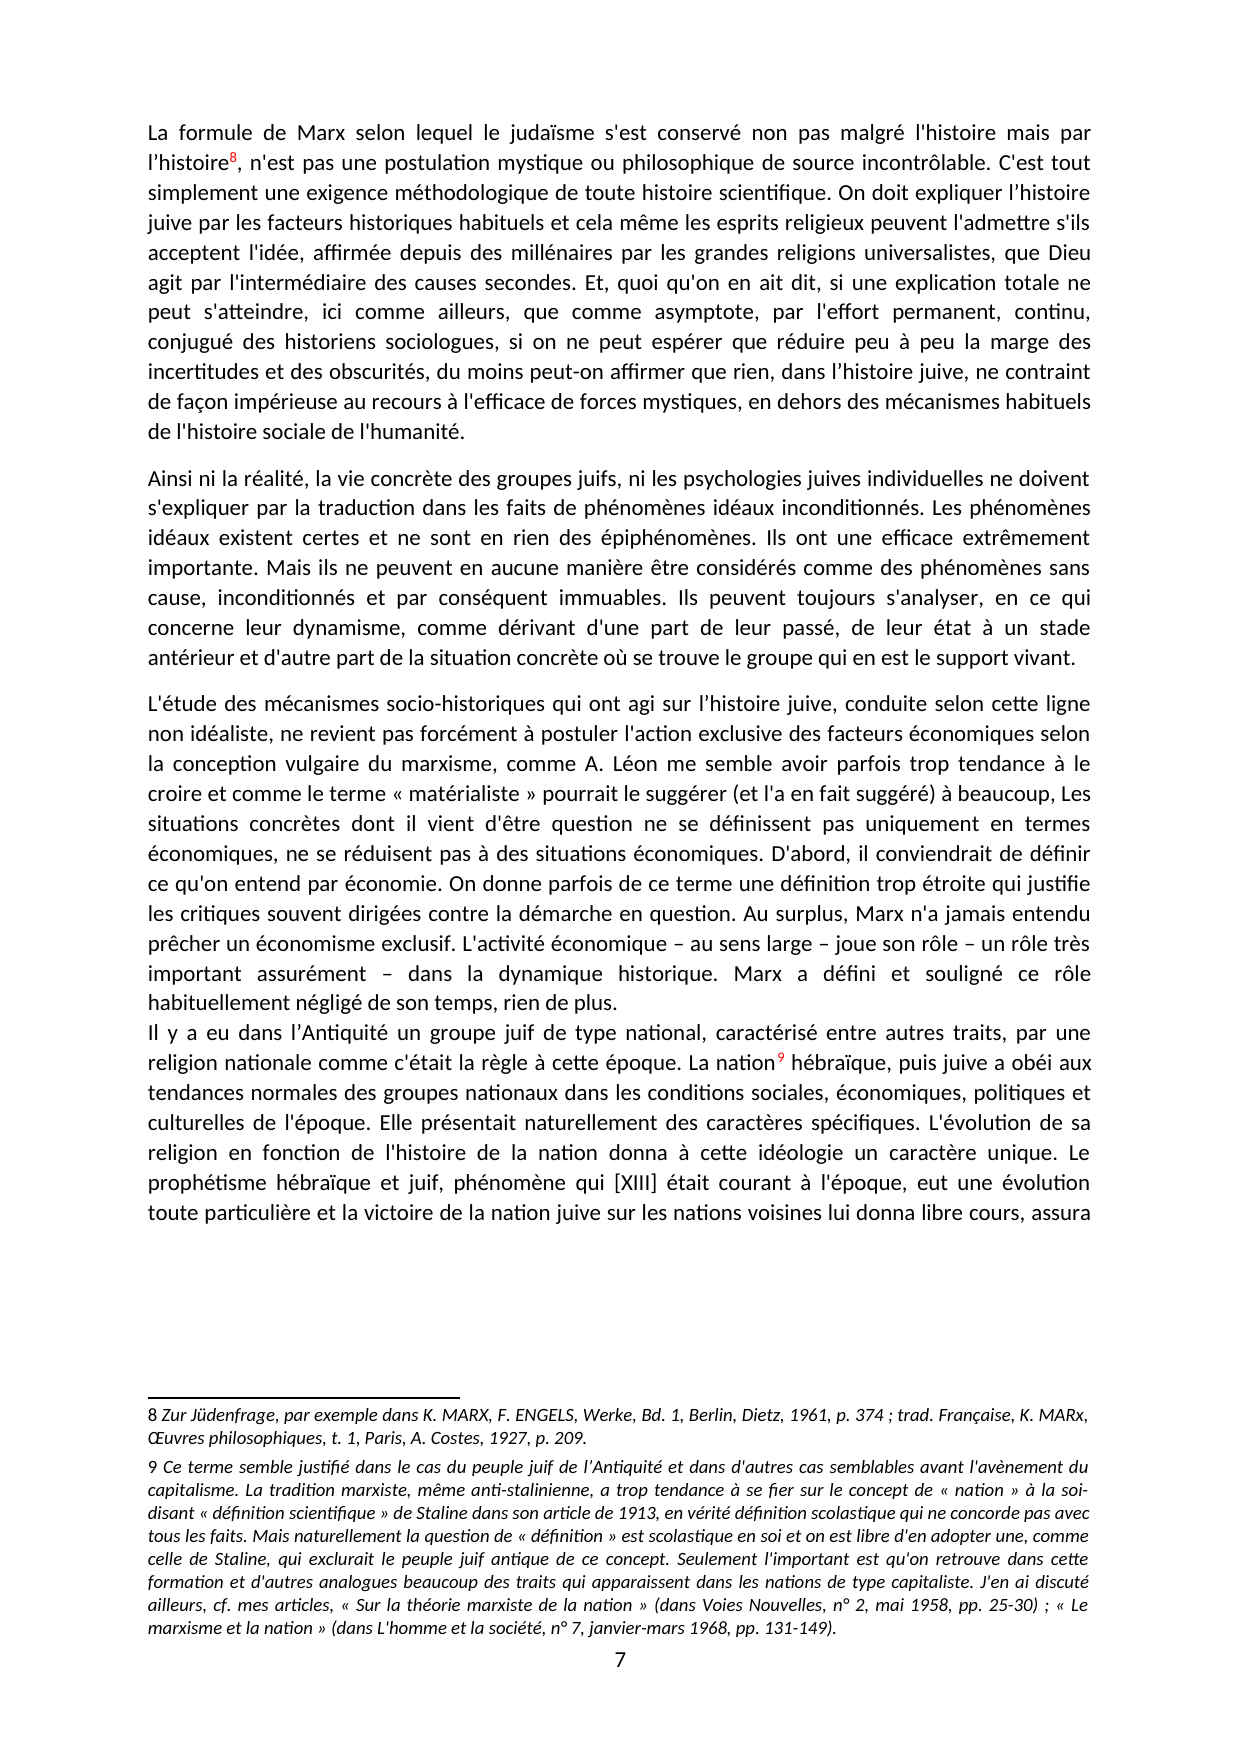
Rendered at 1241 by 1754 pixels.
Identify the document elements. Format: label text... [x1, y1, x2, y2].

text La formule de Marx selon lequel le judaïsme s'est conservé non pas malgré l'histoire mais par l’histoire, n'est pas une postulation mystique ou philosophique de source incontrôlable. C'est tout simplement une exigence méthodologique de toute histoire scientifique. On doit expliquer l’histoire juive par les facteurs historiques habituels et cela même les esprits religieux peuvent l'admettre s'ils acceptent l'idée, affirmée depuis des millénaires par les grandes religions universalistes, que Dieu agit par l'intermédiaire des causes secondes. Et, quoi qu'on en ait dit, si une explication totale ne peut s'atteindre, ici comme ailleurs, que comme asymptote, par l'effort permanent, continu, conjugué des historiens sociologues, si on ne peut espérer que réduire peu à peu la marge des incertitudes et des obscurités, du moins peut-on affirmer que rien, dans l’histoire juive, ne contraint de façon impérieuse au recours à l'efficace de forces mystiques, en dehors des mécanismes habituels de l'histoire sociale de l'humanité. [148, 118, 1093, 445]
text Il y a eu dans l’Antiquité un groupe juif de type national, caractérisé entre autres traits, par une religion nationale comme c'était la règle à cette époque. La nation hébraïque, puis juive a obéi aux tendances normales des groupes nationaux dans les conditions sociales, économiques, politiques et culturelles de l'époque. Elle présentait naturellement des caractères spécifiques. L'évolution de sa religion en fonction de l'histoire de la nation donna à cette idéologie un caractère unique. Le prophétisme hébraïque et juif, phénomène qui [XIII] était courant à l'époque, eut une évolution toute particulière et la victoire de la nation juive sur les nations voisines lui donna libre cours, assura [148, 1018, 1093, 1256]
text Ce terme semble justifié dans le cas du peuple juif de l’Antiquité et dans d'autres cas semblables avant l'avènement du capitalisme. La tradition marxiste, même anti-stalinienne, a trop tendance à se fier sur le concept de « nation » à la soi-disant « définition scientifique » de Staline dans son article de 1913, en vérité définition scolastique qui ne concorde pas avec tous les faits. Mais naturellement la question de « définition » est scolastique en soi et on est libre d'en adopter une, comme celle de Staline, qui exclurait le peuple juif antique de ce concept. Seulement l'important est qu'on retrouve dans cette formation et d'autres analogues beaucoup des traits qui apparaissent dans les nations de type capitaliste. J'en ai discuté ailleurs, cf. mes articles, « Sur la théorie marxiste de la nation » (dans Voies Nouvelles, n° 2, mai 1958, pp. 25-30) ; « Le marxisme et la nation » (dans L'homme et la société, n° 7, janvier-mars 1968, pp. 131-149). [148, 1455, 1093, 1639]
text Zur Jüdenfrage, par exemple dans K. MARX, F. ENGELS, Werke, Bd. 1, Berlin, Dietz, 1961, p. 374 ; trad. Française, K. MARx, Œuvres philosophiques, t. 1, Paris, A. Costes, 1927, p. 209. [148, 1404, 1093, 1449]
text L'étude des mécanismes socio-historiques qui ont agi sur l’histoire juive, conduite selon cette ligne non idéaliste, ne revient pas forcément à postuler l'action exclusive des facteurs économiques selon la conception vulgaire du marxisme, comme A. Léon me semble avoir parfois trop tendance à le croire et comme le terme « matérialiste » pourrait le suggérer (et l'a en fait suggéré) à beaucoup, Les situations concrètes dont il vient d'être question ne se définissent pas uniquement en termes économiques, ne se réduisent pas à des situations économiques. D'abord, il conviendrait de définir ce qu'on entend par économie. On donne parfois de ce terme une définition trop étroite qui justifie les critiques souvent dirigées contre la démarche en question. Au surplus, Marx n'a jamais entendu prêcher un économisme exclusif. L'activité économique – au sens large – joue son rôle – un rôle très important assurément – dans la dynamique historique. Marx a défini et souligné ce rôle habituellement négligé de son temps, rien de plus. [148, 689, 1093, 1017]
text Ainsi ni la réalité, la vie concrète des groupes juifs, ni les psychologies juives individuelles ne doivent s'expliquer par la traduction dans les faits de phénomènes idéaux inconditionnés. Les phénomènes idéaux existent certes et ne sont en rien des épiphénomènes. Ils ont une efficace extrêmement importante. Mais ils ne peuvent en aucune manière être considérés comme des phénomènes sans cause, inconditionnés et par conséquent immuables. Ils peuvent toujours s'analyser, en ce qui concerne leur dynamisme, comme dérivant d'une part de leur passé, de leur état à un stade antérieur et d'autre part de la situation concrète où se trouve le groupe qui en est le support vivant. [148, 464, 1093, 671]
